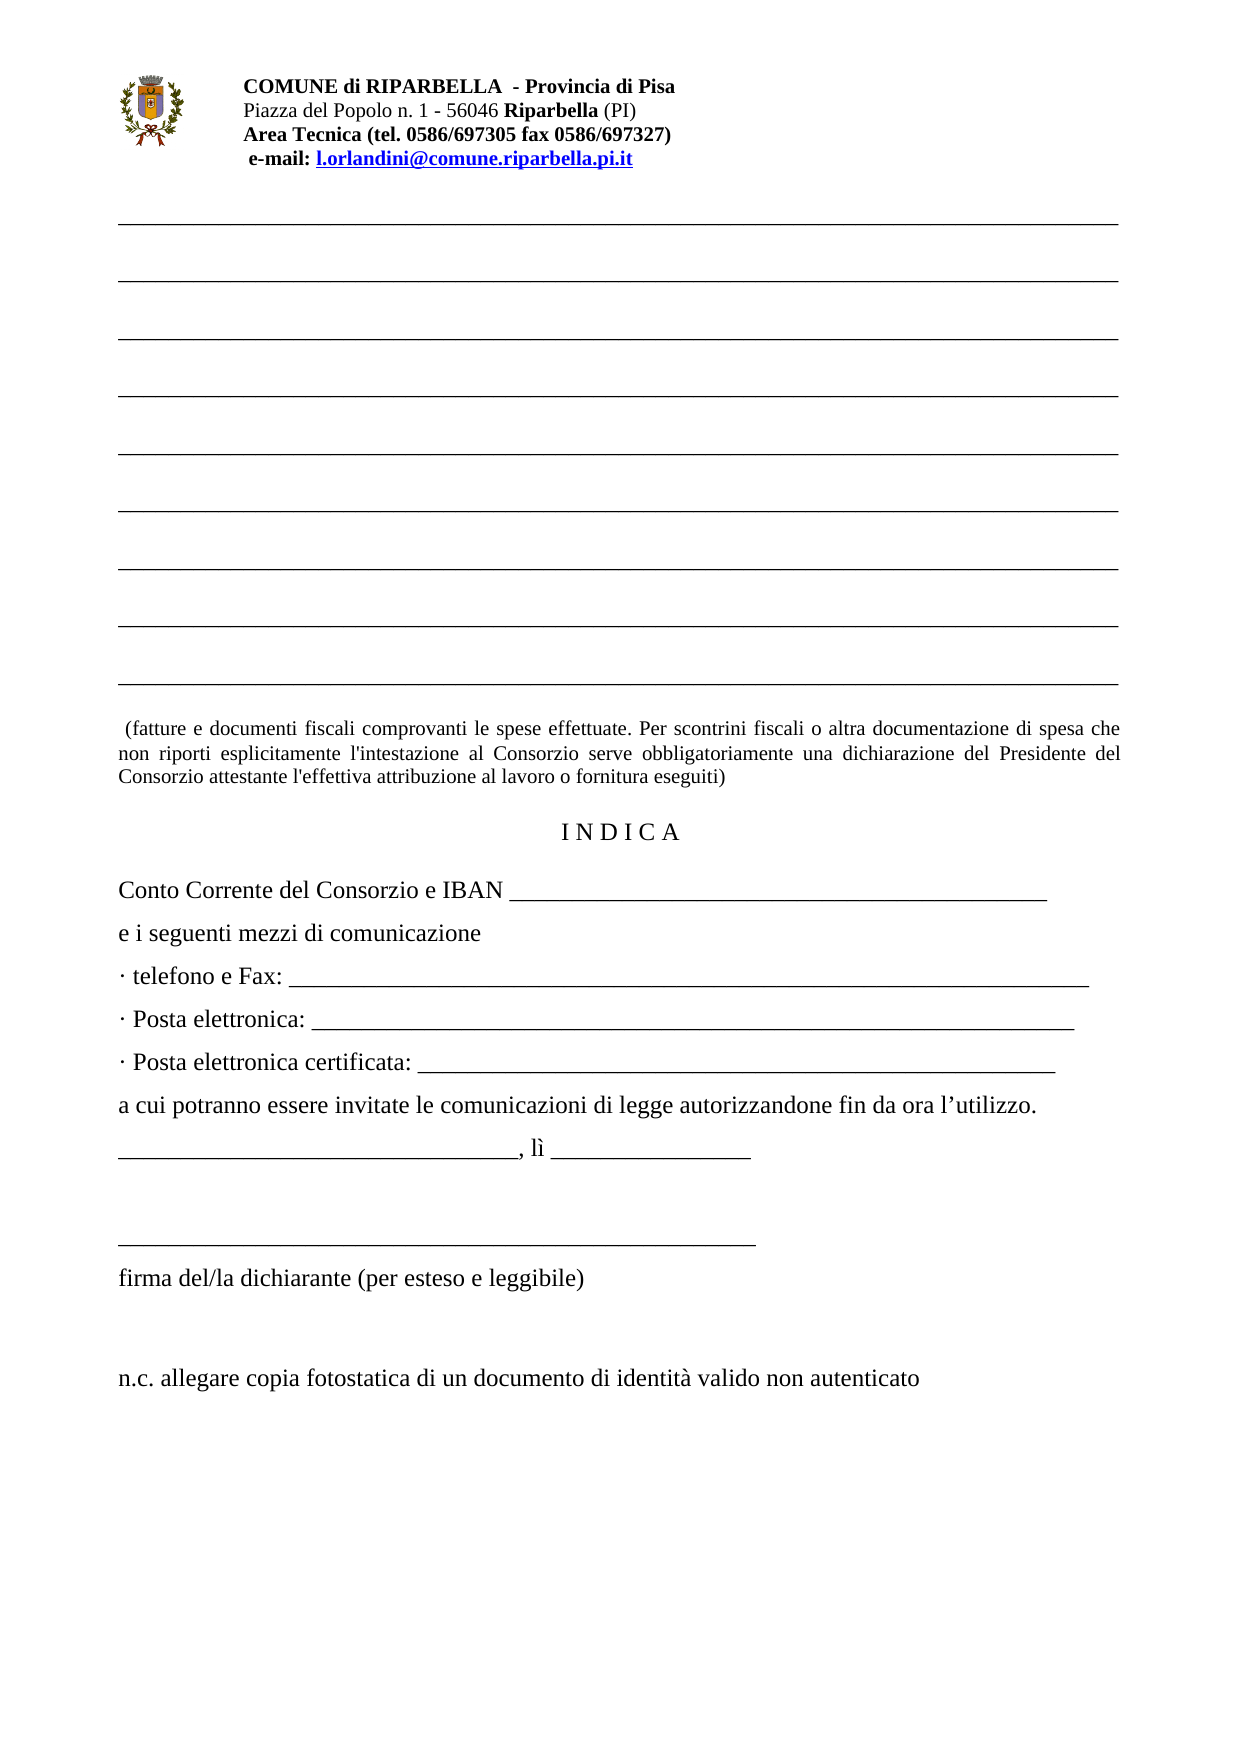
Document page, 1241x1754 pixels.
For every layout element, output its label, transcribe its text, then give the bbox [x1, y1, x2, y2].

text firma del/la dichiarante (per esteso e leggibile) [118, 1263, 1122, 1292]
text Conto Corrente del Consorzio e IBAN ___________________________________________ [118, 875, 1122, 903]
text · Posta elettronica certificata: ___________________________________________________ [118, 1047, 1122, 1076]
text e i seguenti mezzi di comunicazione [118, 918, 1122, 947]
text a cui potranno essere invitate le comunicazioni di legge autorizzandone fin da ora l’utilizzo. [118, 1090, 1122, 1119]
text · Posta elettronica: _____________________________________________________________ [118, 1004, 1122, 1033]
text n.c. allegare copia fotostatica di un documento di identità valido non autenticato [118, 1363, 1122, 1392]
picture [118, 74, 184, 150]
text ________________________________________________________________________________________________________________________________________________________________________________________________________________________________________________________________________________________________________________________________________________________________________________________________________________________________________________________________________________________________________________________________________________________________________________ [118, 199, 1122, 573]
text (fatture e documenti fiscali comprovanti le spese effettuate. Per scontrini fiscali o altra documentazione di spesa che non riporti esplicitamente l'intestazione al Consorzio serve obbligatoriamente una dichiarazione del Presidente del Consorzio attestante l'effettiva attribuzione al lavoro o fornitura eseguiti) [118, 716, 1122, 788]
text · telefono e Fax: ________________________________________________________________ [118, 961, 1122, 990]
text ________________________________________________________________________________ [118, 601, 1122, 630]
text ________________________________, lì ________________ [118, 1133, 1122, 1162]
text ________________________________________________________________________________ [118, 659, 1122, 688]
text ___________________________________________________ [118, 1220, 1122, 1248]
text I N D I C A [118, 817, 1122, 846]
